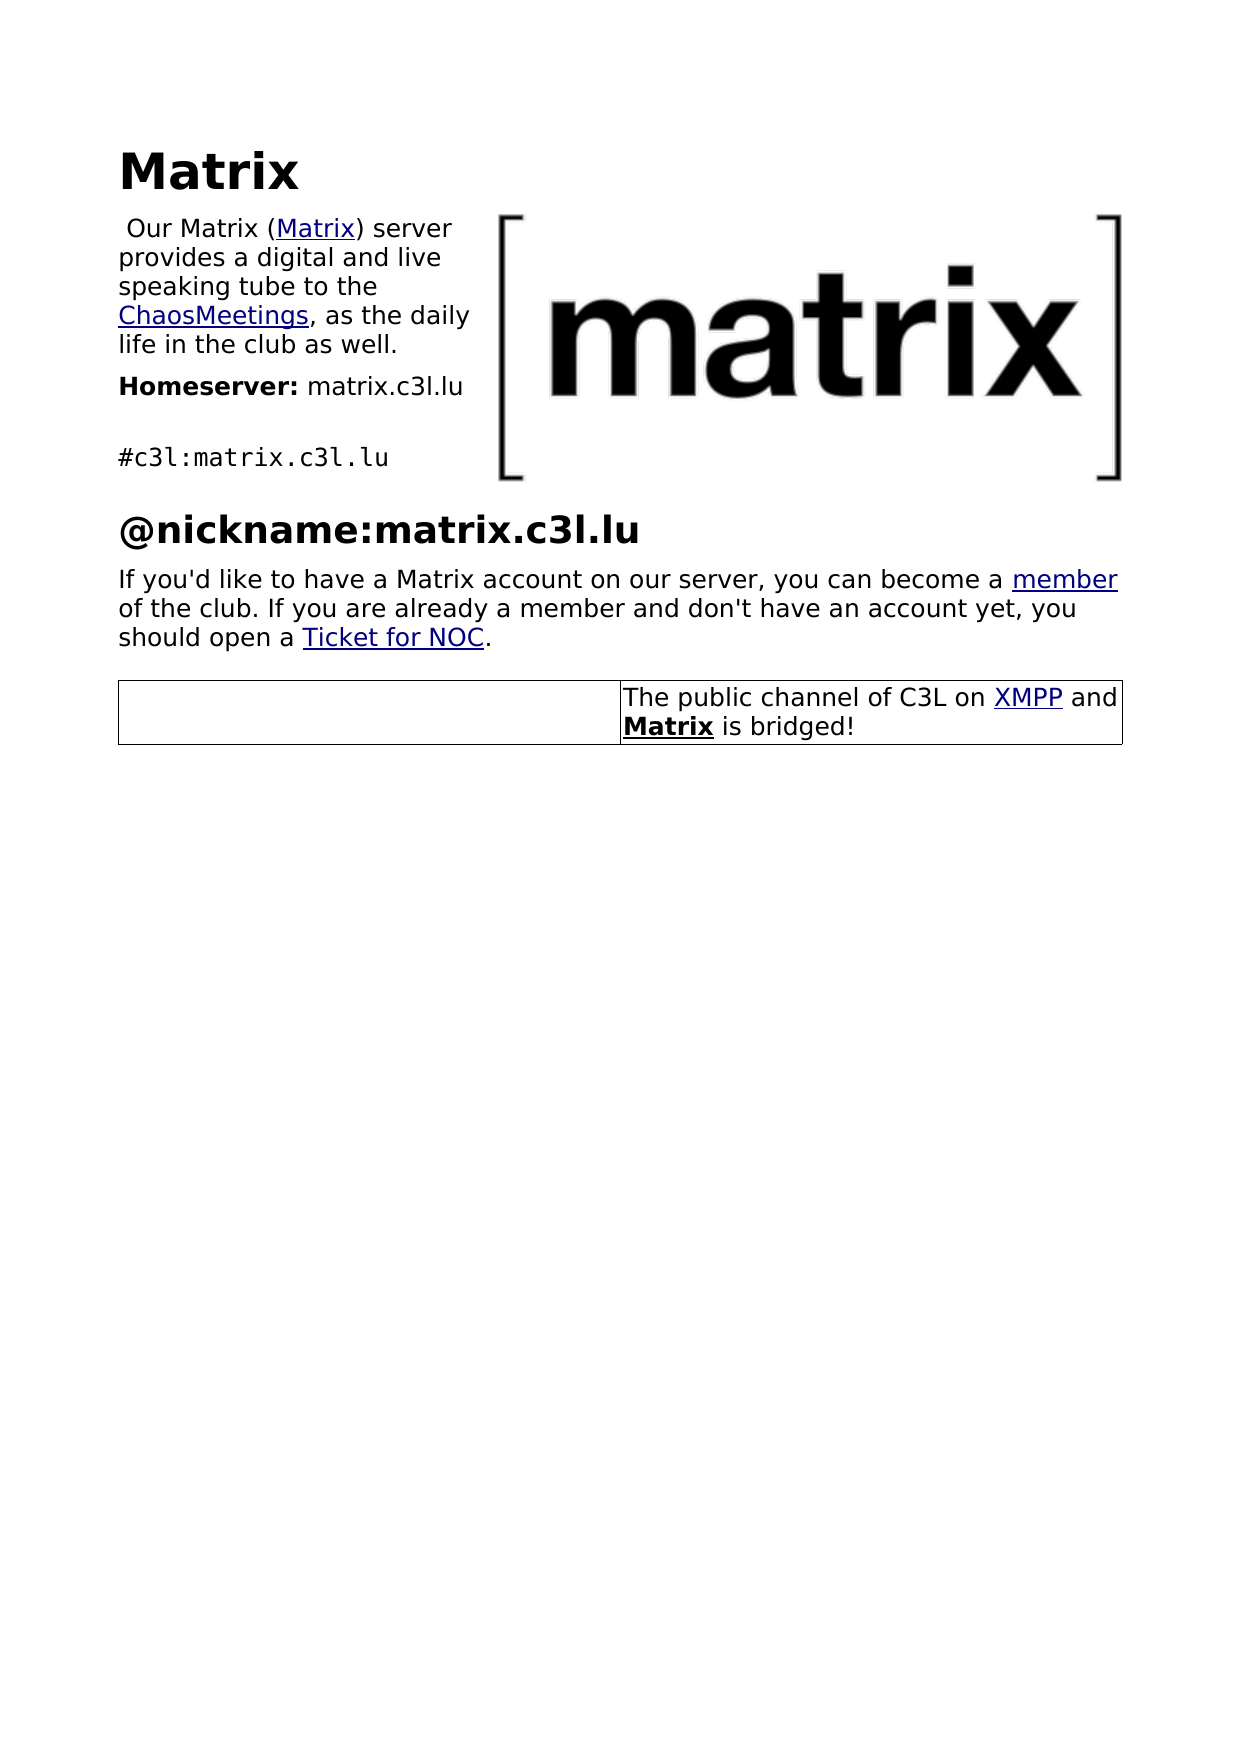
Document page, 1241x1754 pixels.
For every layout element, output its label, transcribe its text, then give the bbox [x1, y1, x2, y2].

table_header The public channel of C3L on XMPP and Matrix is bridged! [621, 681, 1122, 744]
picture [497, 213, 1123, 483]
text #c3l:matrix.c3l.lu [118, 443, 497, 472]
text Our Matrix (Matrix) server provides a digital and live speaking tube to the ChaosMeetings, as the daily life in the club as well. [118, 214, 497, 360]
text Homeserver: matrix.c3l.lu [118, 372, 497, 431]
subtitle @nickname:matrix.c3l.lu [118, 509, 1122, 553]
text If you'd like to have a Matrix account on our server, you can become a member of the club. If you are already a member and don't have an account yet, you should open a Ticket for NOC. [118, 565, 1122, 653]
table_header [119, 681, 620, 744]
subtitle Matrix [118, 143, 1122, 201]
